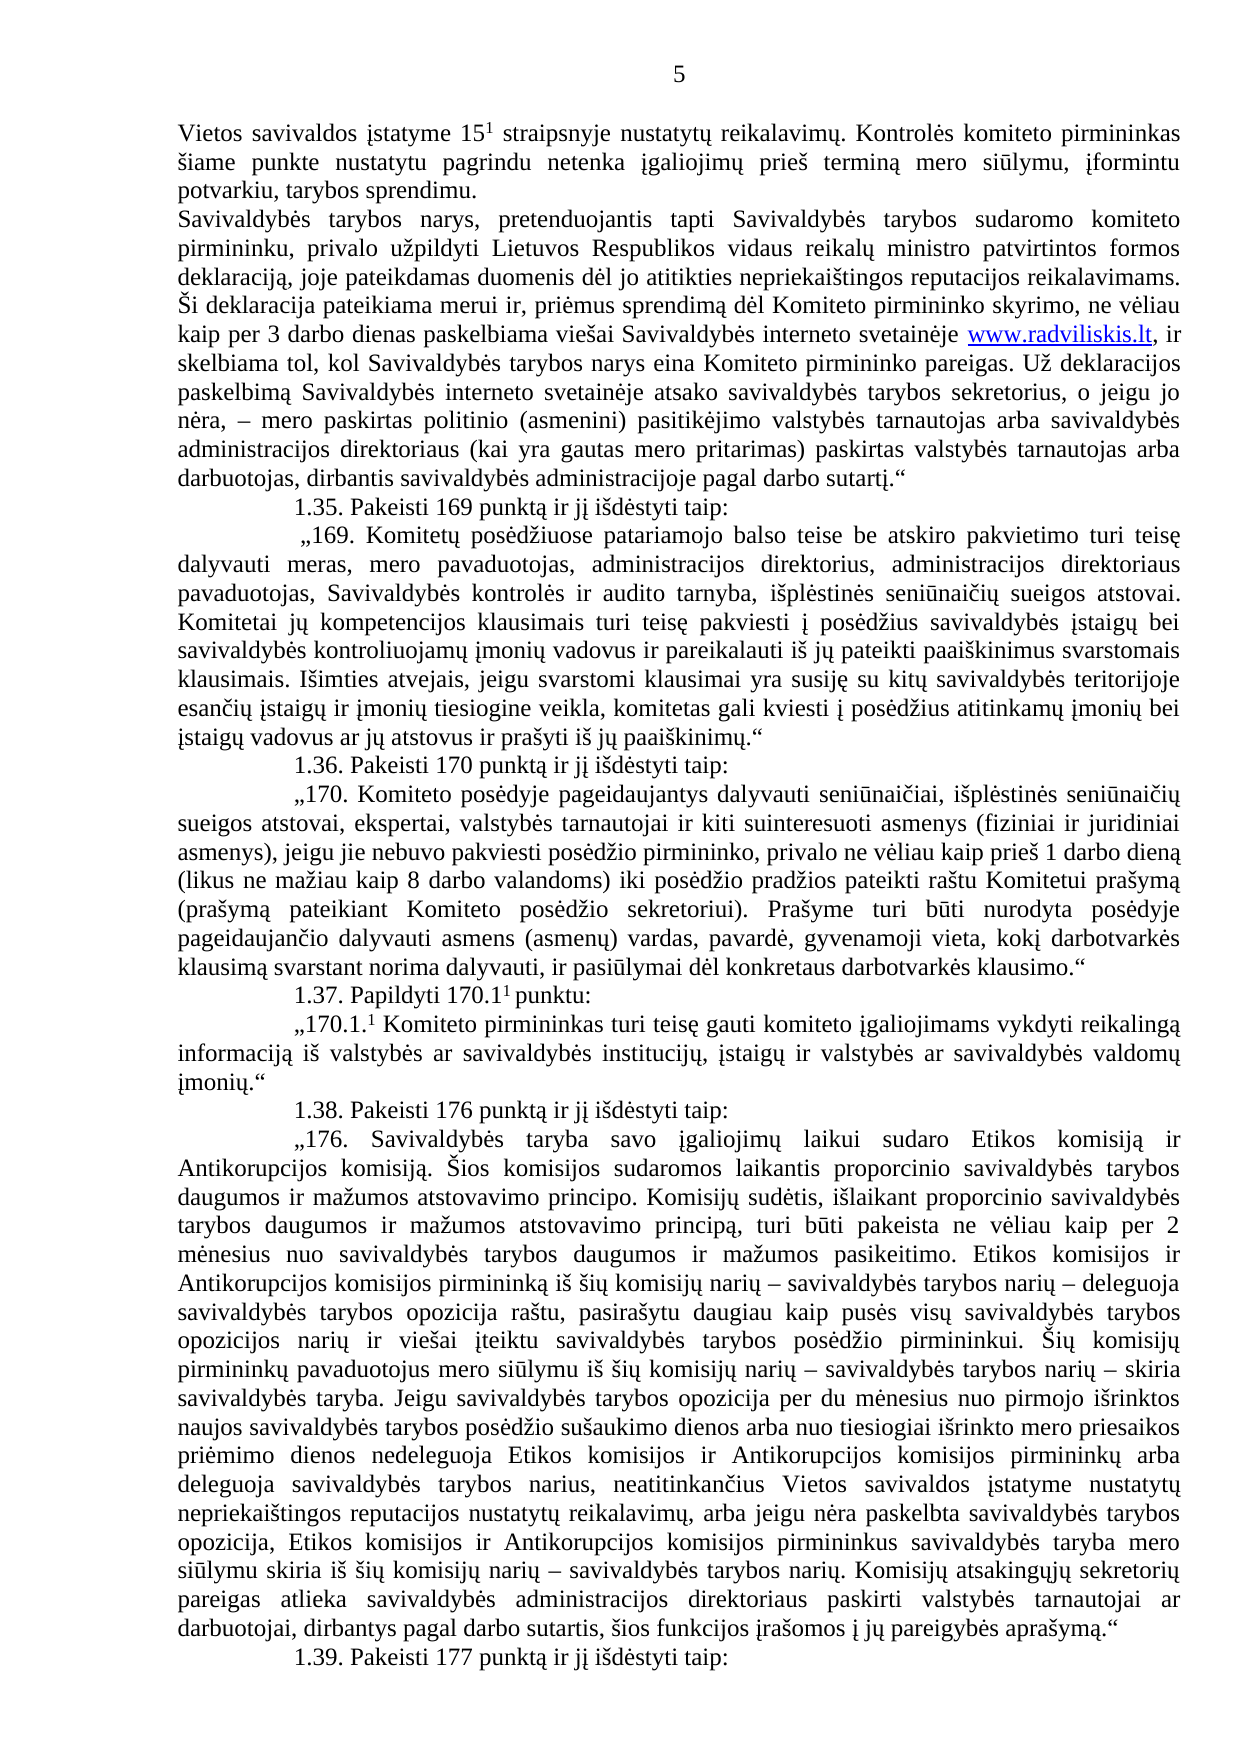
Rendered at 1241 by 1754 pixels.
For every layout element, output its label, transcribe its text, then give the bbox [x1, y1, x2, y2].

text Vietos savivaldos įstatyme 151 straipsnyje nustatytų reikalavimų. Kontrolės komiteto pirmininkas šiame punkte nustatytu pagrindu netenka įgaliojimų prieš terminą mero siūlymu, įformintu potvarkiu, tarybos sprendimu. [177, 118, 1181, 204]
text 1.35. Pakeisti 169 punktą ir jį išdėstyti taip: [177, 492, 1181, 521]
text 1.36. Pakeisti 170 punktą ir jį išdėstyti taip: [177, 751, 1181, 779]
text „170.1.1 Komiteto pirmininkas turi teisę gauti komiteto įgaliojimams vykdyti reikalingą informaciją iš valstybės ar savivaldybės institucijų, įstaigų ir valstybės ar savivaldybės valdomų įmonių.“ [177, 1009, 1181, 1096]
text „170. Komiteto posėdyje pageidaujantys dalyvauti seniūnaičiai, išplėstinės seniūnaičių sueigos atstovai, ekspertai, valstybės tarnautojai ir kiti suinteresuoti asmenys (fiziniai ir juridiniai asmenys), jeigu jie nebuvo pakviesti posėdžio pirmininko, privalo ne vėliau kaip prieš 1 darbo dieną (likus ne mažiau kaip 8 darbo valandoms) iki posėdžio pradžios pateikti raštu Komitetui prašymą (prašymą pateikiant Komiteto posėdžio sekretoriui). Prašyme turi būti nurodyta posėdyje pageidaujančio dalyvauti asmens (asmenų) vardas, pavardė, gyvenamoji vieta, kokį darbotvarkės klausimą svarstant norima dalyvauti, ir pasiūlymai dėl konkretaus darbotvarkės klausimo.“ [177, 779, 1181, 981]
text Savivaldybės tarybos narys, pretenduojantis tapti Savivaldybės tarybos sudaromo komiteto pirmininku, privalo užpildyti Lietuvos Respublikos vidaus reikalų ministro patvirtintos formos deklaraciją, joje pateikdamas duomenis dėl jo atitikties nepriekaištingos reputacijos reikalavimams. Ši deklaracija pateikiama merui ir, priėmus sprendimą dėl Komiteto pirmininko skyrimo, ne vėliau kaip per 3 darbo dienas paskelbiama viešai Savivaldybės interneto svetainėje www.radviliskis.lt, ir skelbiama tol, kol Savivaldybės tarybos narys eina Komiteto pirmininko pareigas. Už deklaracijos paskelbimą Savivaldybės interneto svetainėje atsako savivaldybės tarybos sekretorius, o jeigu jo nėra, – mero paskirtas politinio (asmenini) pasitikėjimo valstybės tarnautojas arba savivaldybės administracijos direktoriaus (kai yra gautas mero pritarimas) paskirtas valstybės tarnautojas arba darbuotojas, dirbantis savivaldybės administracijoje pagal darbo sutartį.“ [177, 204, 1181, 492]
text „176. Savivaldybės taryba savo įgaliojimų laikui sudaro Etikos komisiją ir Antikorupcijos komisiją. Šios komisijos sudaromos laikantis proporcinio savivaldybės tarybos daugumos ir mažumos atstovavimo principo. Komisijų sudėtis, išlaikant proporcinio savivaldybės tarybos daugumos ir mažumos atstovavimo principą, turi būti pakeista ne vėliau kaip per 2 mėnesius nuo savivaldybės tarybos daugumos ir mažumos pasikeitimo. Etikos komisijos ir Antikorupcijos komisijos pirmininką iš šių komisijų narių – savivaldybės tarybos narių – deleguoja savivaldybės tarybos opozicija raštu, pasirašytu daugiau kaip pusės visų savivaldybės tarybos opozicijos narių ir viešai įteiktu savivaldybės tarybos posėdžio pirmininkui. Šių komisijų pirmininkų pavaduotojus mero siūlymu iš šių komisijų narių – savivaldybės tarybos narių – skiria savivaldybės taryba. Jeigu savivaldybės tarybos opozicija per du mėnesius nuo pirmojo išrinktos naujos savivaldybės tarybos posėdžio sušaukimo dienos arba nuo tiesiogiai išrinkto mero priesaikos priėmimo dienos nedeleguoja Etikos komisijos ir Antikorupcijos komisijos pirmininkų arba deleguoja savivaldybės tarybos narius, neatitinkančius Vietos savivaldos įstatyme nustatytų nepriekaištingos reputacijos nustatytų reikalavimų, arba jeigu nėra paskelbta savivaldybės tarybos opozicija, Etikos komisijos ir Antikorupcijos komisijos pirmininkus savivaldybės taryba mero siūlymu skiria iš šių komisijų narių – savivaldybės tarybos narių. Komisijų atsakingųjų sekretorių pareigas atlieka savivaldybės administracijos direktoriaus paskirti valstybės tarnautojai ar darbuotojai, dirbantys pagal darbo sutartis, šios funkcijos įrašomos į jų pareigybės aprašymą.“ [177, 1124, 1181, 1642]
text 1.38. Pakeisti 176 punktą ir jį išdėstyti taip: [177, 1096, 1181, 1124]
text „169. Komitetų posėdžiuose patariamojo balso teise be atskiro pakvietimo turi teisę dalyvauti meras, mero pavaduotojas, administracijos direktorius, administracijos direktoriaus pavaduotojas, Savivaldybės kontrolės ir audito tarnyba, išplėstinės seniūnaičių sueigos atstovai. Komitetai jų kompetencijos klausimais turi teisę pakviesti į posėdžius savivaldybės įstaigų bei savivaldybės kontroliuojamų įmonių vadovus ir pareikalauti iš jų pateikti paaiškinimus svarstomais klausimais. Išimties atvejais, jeigu svarstomi klausimai yra susiję su kitų savivaldybės teritorijoje esančių įstaigų ir įmonių tiesiogine veikla, komitetas gali kviesti į posėdžius atitinkamų įmonių bei įstaigų vadovus ar jų atstovus ir prašyti iš jų paaiškinimų.“ [177, 521, 1181, 751]
text 1.39. Pakeisti 177 punktą ir jį išdėstyti taip: [177, 1642, 1181, 1671]
text 1.37. Papildyti 170.11 punktu: [177, 981, 1181, 1009]
